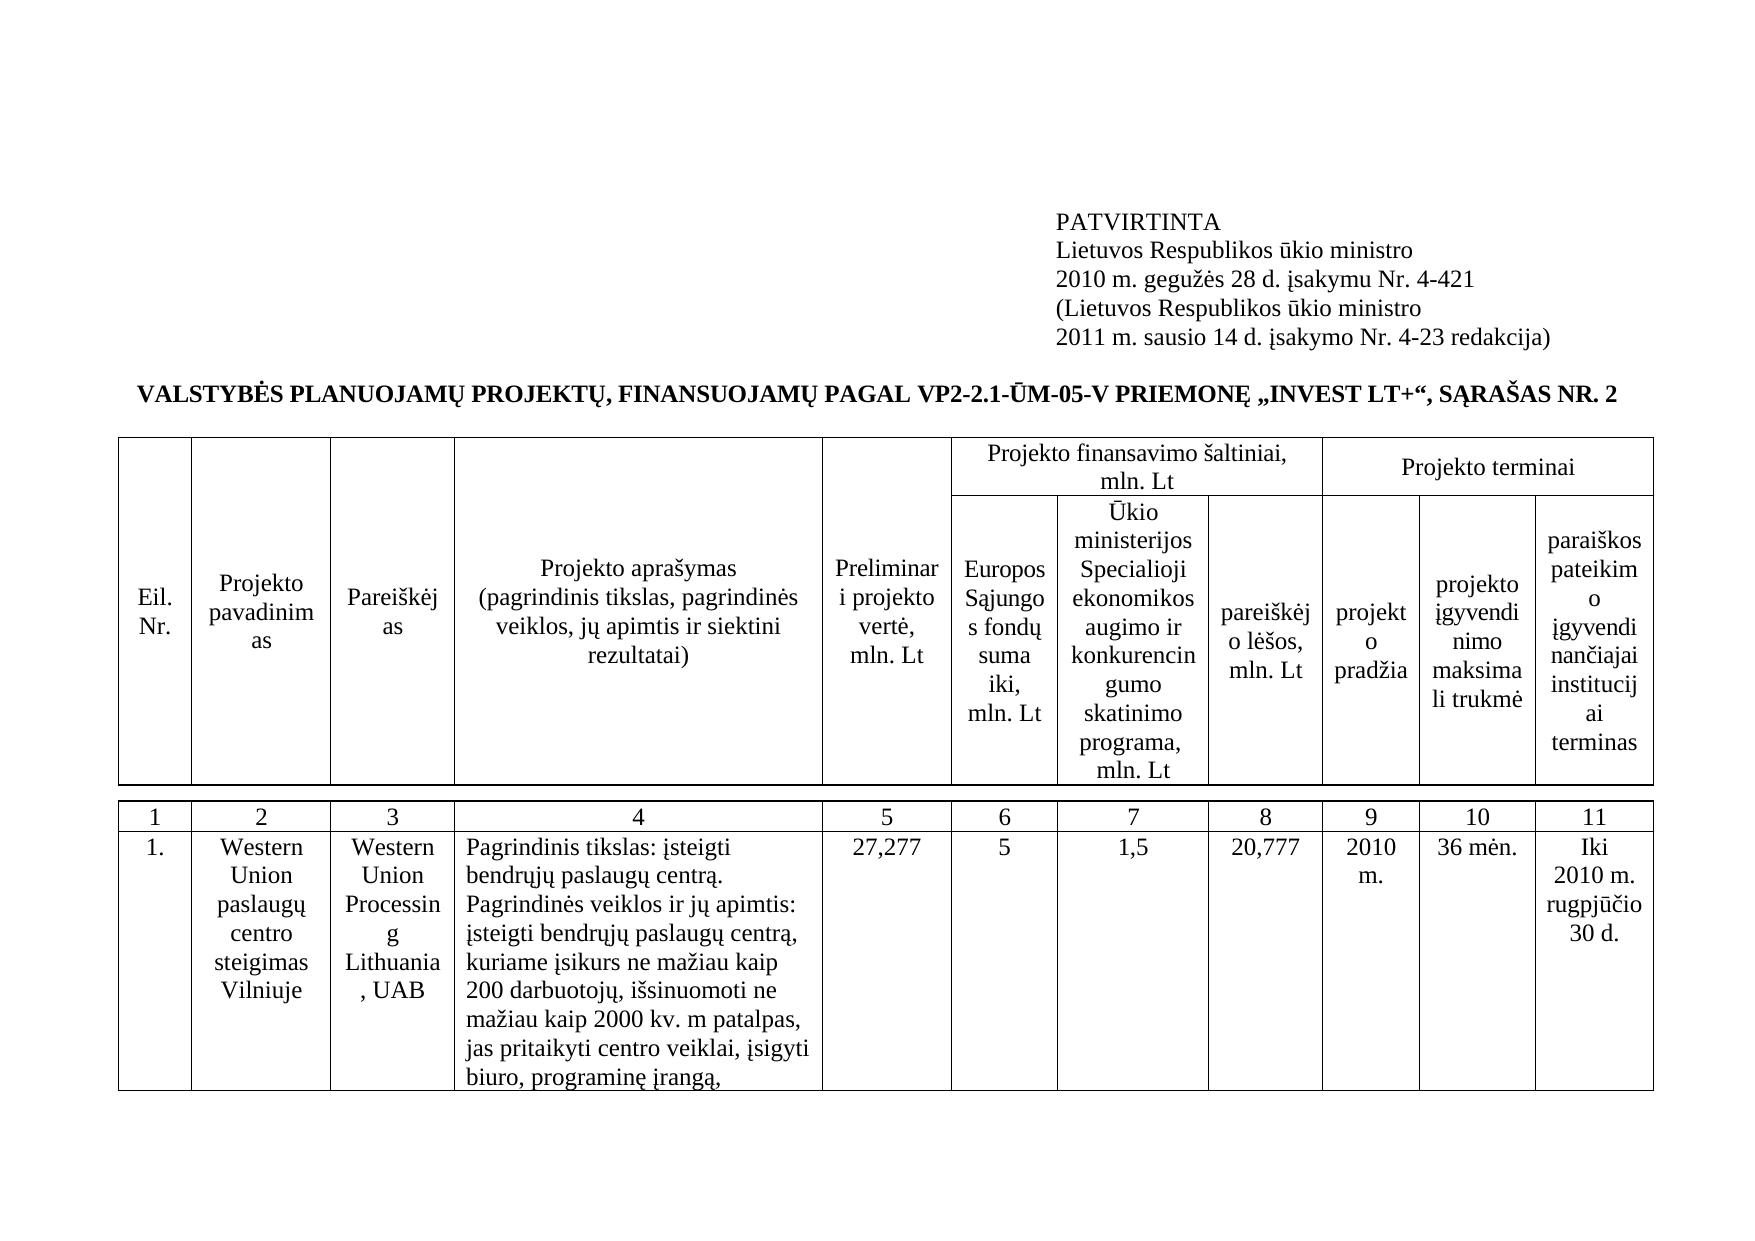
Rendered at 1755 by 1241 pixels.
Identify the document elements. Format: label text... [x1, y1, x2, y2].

table_cell [192, 786, 331, 800]
table_cell 5 [823, 802, 951, 831]
table_header Projekto terminai [1323, 438, 1653, 495]
table_cell pareiškėjo lėšos, mln. Lt [1209, 496, 1322, 784]
table_cell 2010 m. [1323, 832, 1419, 1090]
table_cell [1209, 786, 1323, 800]
table_cell 11 [1536, 802, 1653, 831]
table_header Pareiškėjas [331, 438, 454, 784]
table_cell [455, 786, 822, 800]
table_cell [1058, 786, 1209, 800]
table_header Projekto finansavimo šaltiniai, mln. Lt [952, 438, 1322, 495]
table_cell Western Union Processing Lithuania, UAB [331, 832, 454, 1090]
table_header Projekto aprašymas (pagrindinis tikslas, pagrindinės veiklos, jų apimtis ir siektini rezultatai) [455, 438, 822, 784]
table_cell Ūkio ministerijos Specialioji ekonomikos augimo ir konkurencingumo skatinimo programa, mln. Lt [1058, 496, 1208, 784]
text VALSTYBĖS PLANUOJAMŲ PROJEKTŲ, finansuojamų pagal VP2-2.1-ūm-05-v priemonę „Invest LT+“, SĄRAŠAS Nr. 2 [118, 379, 1636, 408]
table_cell 8 [1209, 802, 1322, 831]
table_cell projekto įgyvendinimo maksimali trukmė [1420, 496, 1535, 784]
table_cell Pagrindinis tikslas: įsteigti bendrųjų paslaugų centrą. Pagrindinės veiklos ir jų apimtis: įsteigti bendrųjų paslaugų centrą, kuriame įsikurs ne mažiau kaip 200 darbuotojų, išsinuomoti ne mažiau kaip 2000 kv. m patalpas, jas pritaikyti centro veiklai, įsigyti biuro, programinę įrangą, [455, 832, 822, 1090]
table_cell Western Union paslaugų centro steigimas Vilniuje [192, 832, 330, 1090]
text PATVIRTINTA [1056, 207, 1636, 235]
table_cell 1. [119, 832, 191, 1090]
table_cell 2 [192, 802, 330, 831]
table_cell 20,777 [1209, 832, 1322, 1090]
text 2010 m. gegužės 28 d. įsakymu Nr. 4-421 [1056, 264, 1636, 293]
table_cell 4 [455, 802, 822, 831]
table_cell 27,277 [823, 832, 951, 1090]
table_cell [822, 786, 951, 800]
table_header Projekto pavadinimas [192, 438, 330, 784]
table_cell 36 mėn. [1420, 832, 1535, 1090]
table_cell 6 [952, 802, 1057, 831]
table_cell 7 [1058, 802, 1208, 831]
table_cell paraiškos pateikimo įgyvendinančiajai institucijai terminas [1536, 496, 1653, 784]
table_cell Europos Sąjungos fondų suma iki, mln. Lt [952, 496, 1057, 784]
text Lietuvos Respublikos ūkio ministro [1056, 235, 1636, 264]
table_cell [1323, 786, 1419, 800]
table_cell 3 [331, 802, 454, 831]
table_cell [951, 786, 1058, 800]
table_cell [1535, 786, 1653, 800]
table_header Preliminari projekto vertė, mln. Lt [823, 438, 951, 784]
table_cell 10 [1420, 802, 1535, 831]
table_cell 5 [952, 832, 1057, 1090]
text 2011 m. sausio 14 d. įsakymo Nr. 4-23 redakcija) [1056, 322, 1636, 350]
text (Lietuvos Respublikos ūkio ministro [1056, 293, 1636, 322]
table_cell [118, 786, 192, 800]
table_cell [1419, 786, 1535, 800]
table_cell [331, 786, 454, 800]
table_cell 1,5 [1058, 832, 1208, 1090]
table_header Eil. Nr. [119, 438, 191, 784]
table_cell projekto pradžia [1323, 496, 1419, 784]
table_cell 1 [119, 802, 191, 831]
table_cell Iki 2010 m. rugpjūčio 30 d. [1536, 832, 1653, 1090]
table_cell 9 [1323, 802, 1419, 831]
